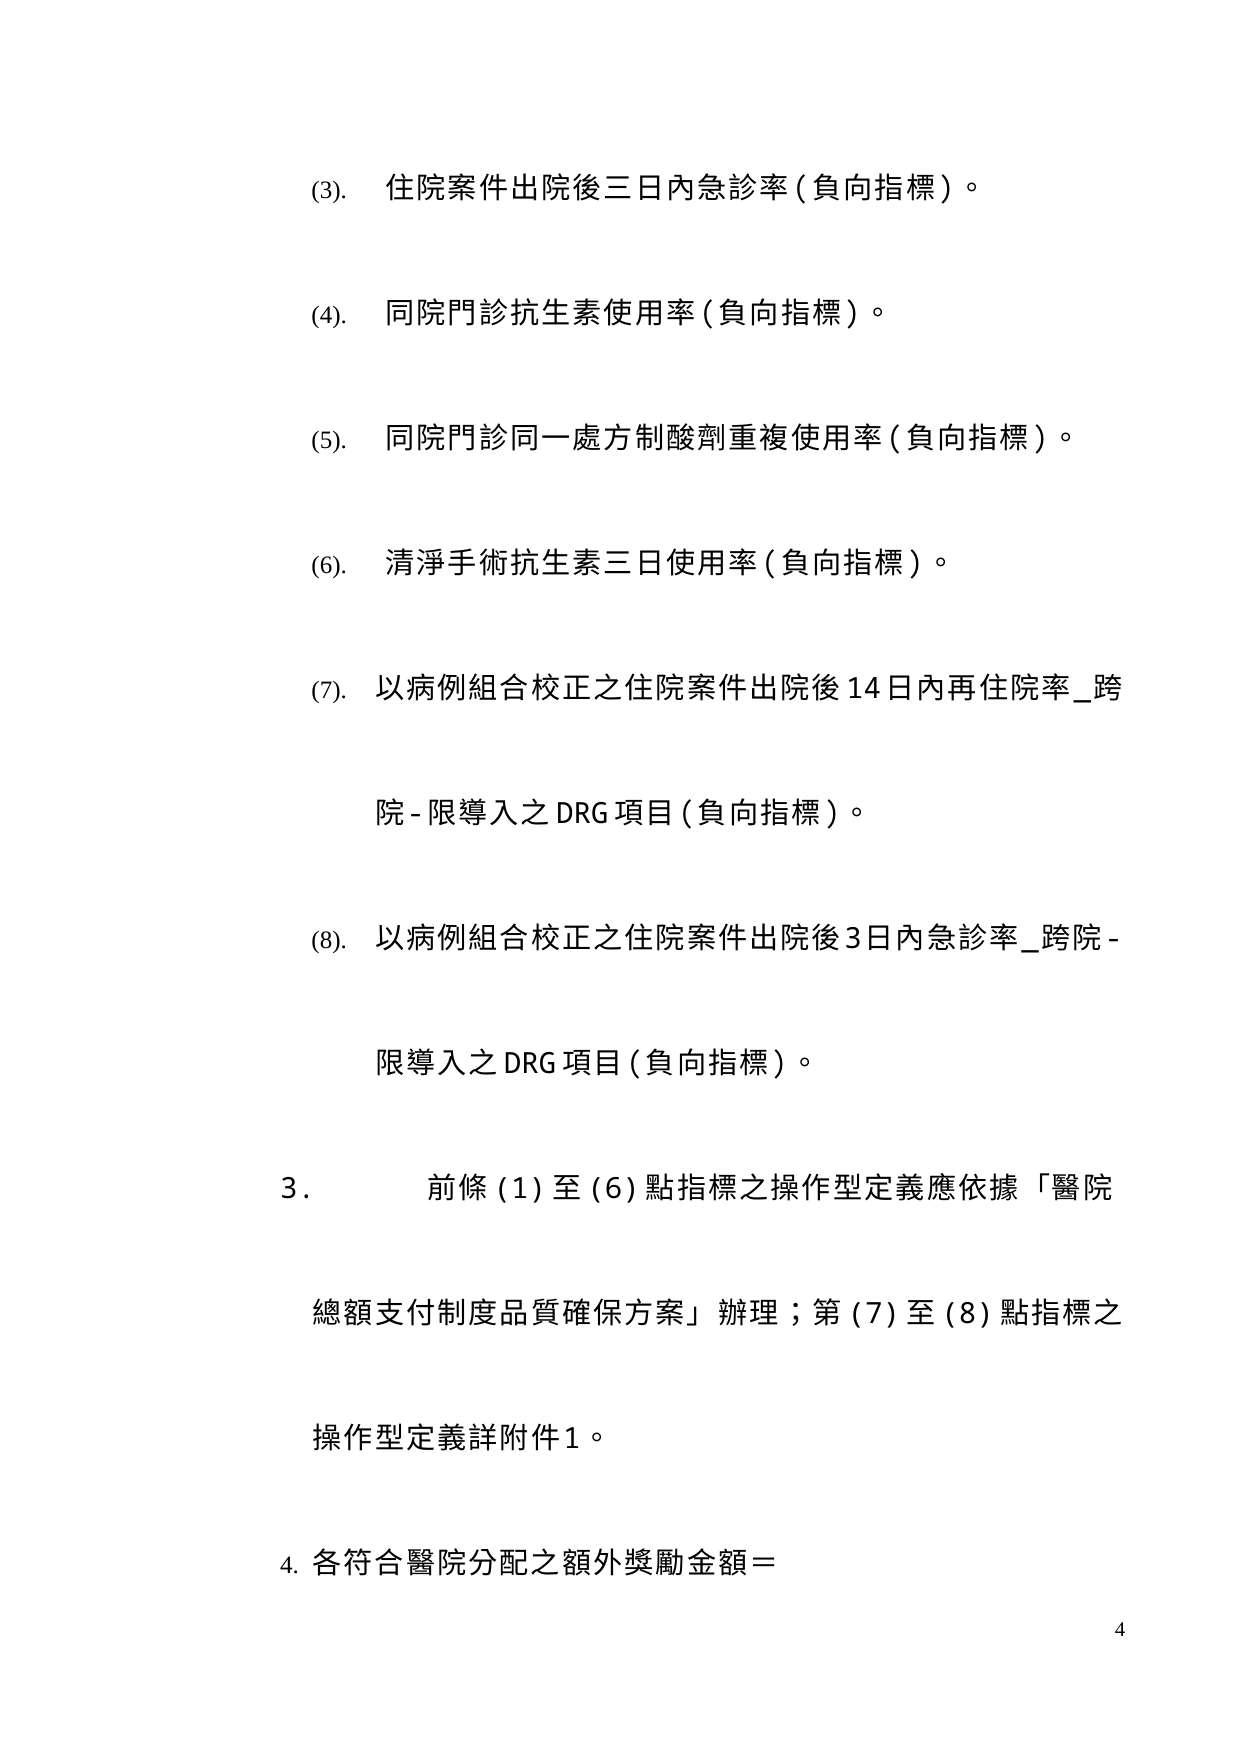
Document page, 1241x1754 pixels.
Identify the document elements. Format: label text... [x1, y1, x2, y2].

list 清淨手術抗生素三日使用率(負向指標)。 [305, 478, 1124, 603]
list 同院門診抗生素使用率(負向指標)。 [305, 228, 1124, 353]
list 前條(1)至(6)點指標之操作型定義應依據「醫院總額支付制度品質確保方案」辦理；第(7)至(8)點指標之操作型定義詳附件1。 [276, 1103, 1124, 1478]
list 以病例組合校正之住院案件出院後3日內急診率_跨院-限導入之DRG項目(負向指標)。 [305, 853, 1124, 1103]
list 住院案件出院後三日內急診率(負向指標)。 [305, 103, 1124, 228]
list 以病例組合校正之住院案件出院後14日內再住院率_跨院-限導入之DRG項目(負向指標)。 [305, 603, 1124, 853]
list 各符合醫院分配之額外獎勵金額＝ [276, 1478, 1124, 1603]
list 同院門診同一處方制酸劑重複使用率(負向指標)。 [305, 353, 1124, 478]
